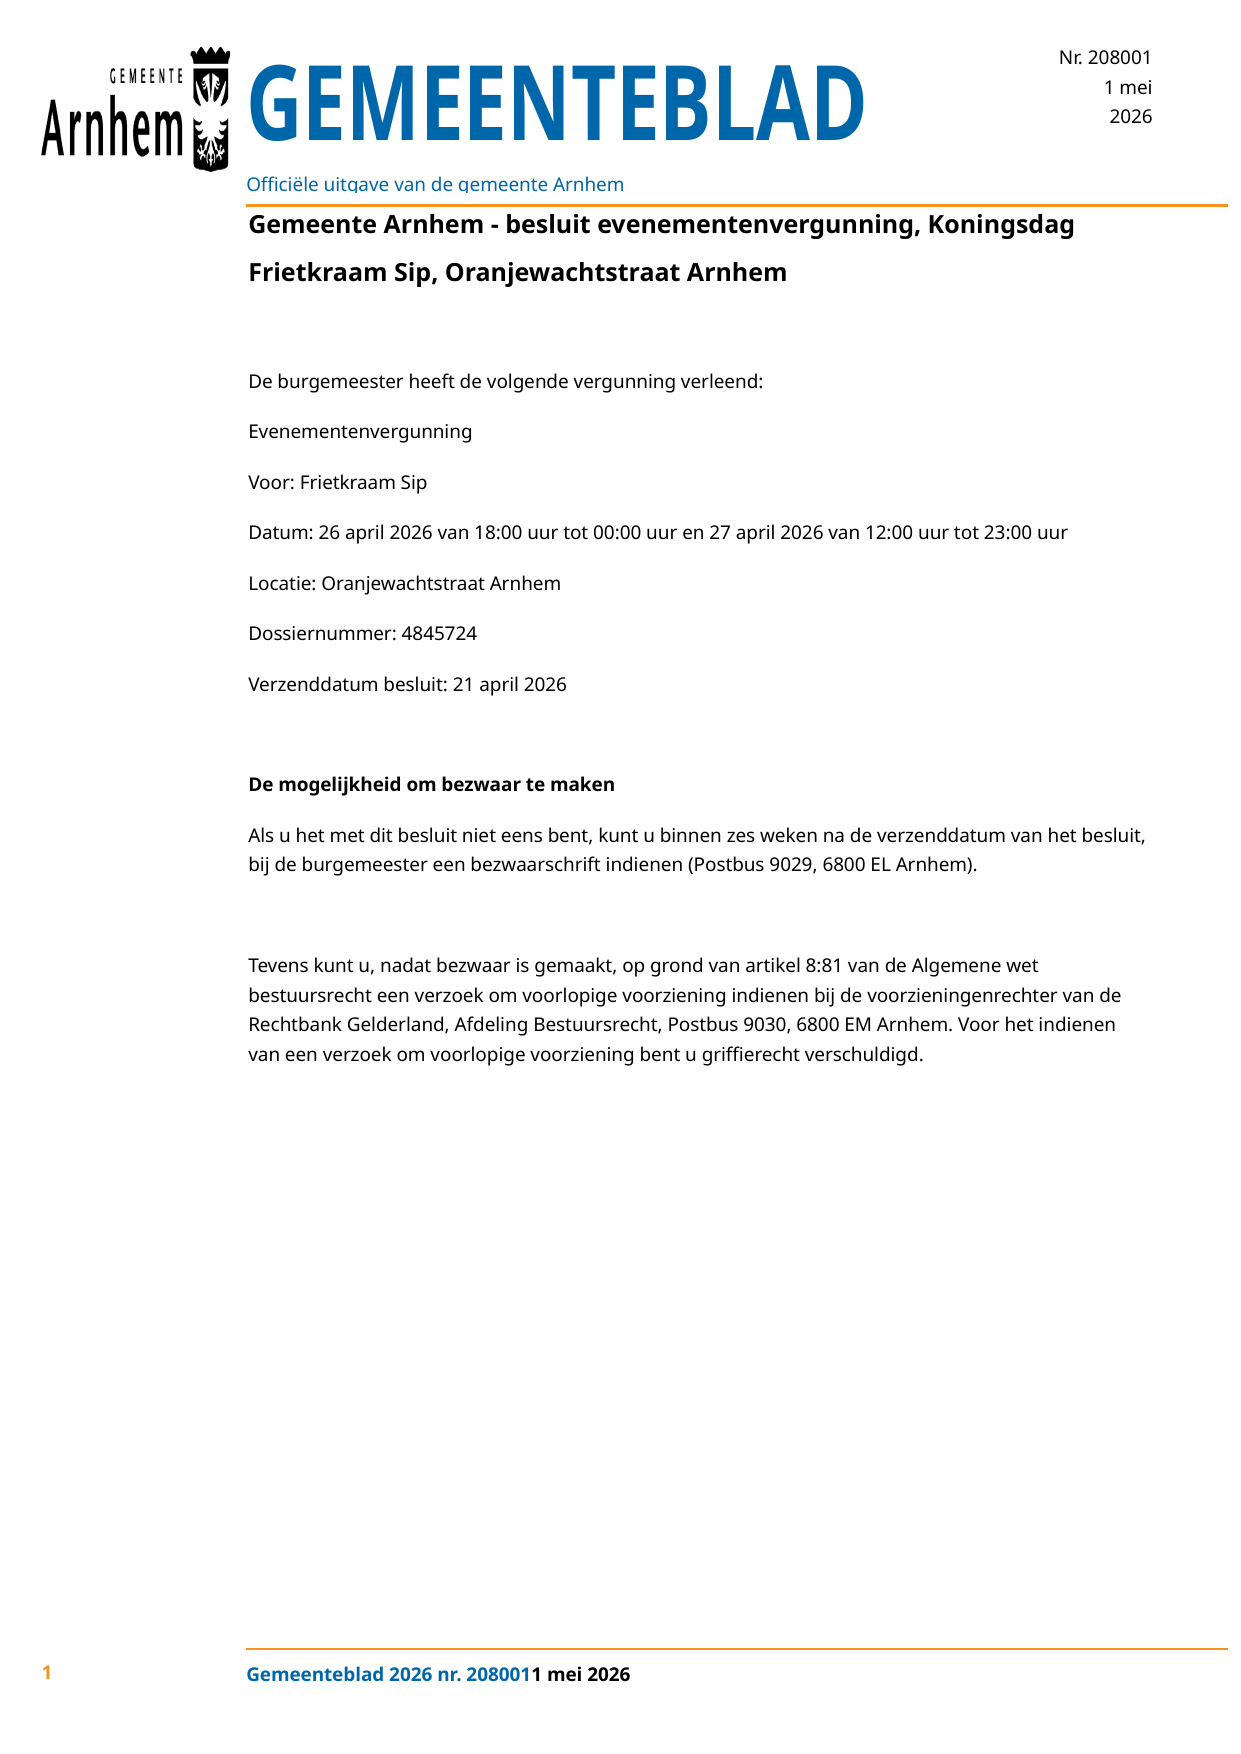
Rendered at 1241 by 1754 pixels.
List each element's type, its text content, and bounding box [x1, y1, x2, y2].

text Evenementenvergunning [248, 419, 1152, 444]
text Als u het met dit besluit niet eens bent, kunt u binnen zes weken na de verzenddatum van het besluit, bij de burgemeester een bezwaarschrift indienen (Postbus 9029, 6800 EL Arnhem). [248, 822, 1152, 877]
text De burgemeester heeft de volgende vergunning verleend: [248, 368, 1152, 394]
text Verzenddatum besluit: 21 april 2026 [248, 671, 1152, 697]
text Tevens kunt u, nadat bezwaar is gemaakt, op grond van artikel 8:81 van de Algemene wet bestuursrecht een verzoek om voorlopige voorziening indienen bij de voorzieningenrechter van de Rechtbank Gelderland, Afdeling Bestuursrecht, Postbus 9030, 6800 EM Arnhem. Voor het indienen van een verzoek om voorlopige voorziening bent u griffierecht verschuldigd. [248, 952, 1152, 1067]
text Datum: 26 april 2026 van 18:00 uur tot 00:00 uur en 27 april 2026 van 12:00 uur tot 23:00 uur [248, 519, 1152, 545]
text Voor: Frietkraam Sip [248, 469, 1152, 495]
text De mogelijkheid om bezwaar te maken [248, 772, 1152, 797]
text Dossiernummer: 4845724 [248, 620, 1152, 646]
text Gemeente Arnhem - besluit evenementenvergunning, Koningsdag Frietkraam Sip, Oranjewachtstraat Arnhem [248, 207, 1152, 288]
picture [41, 47, 231, 172]
text Locatie: Oranjewachtstraat Arnhem [248, 570, 1152, 596]
